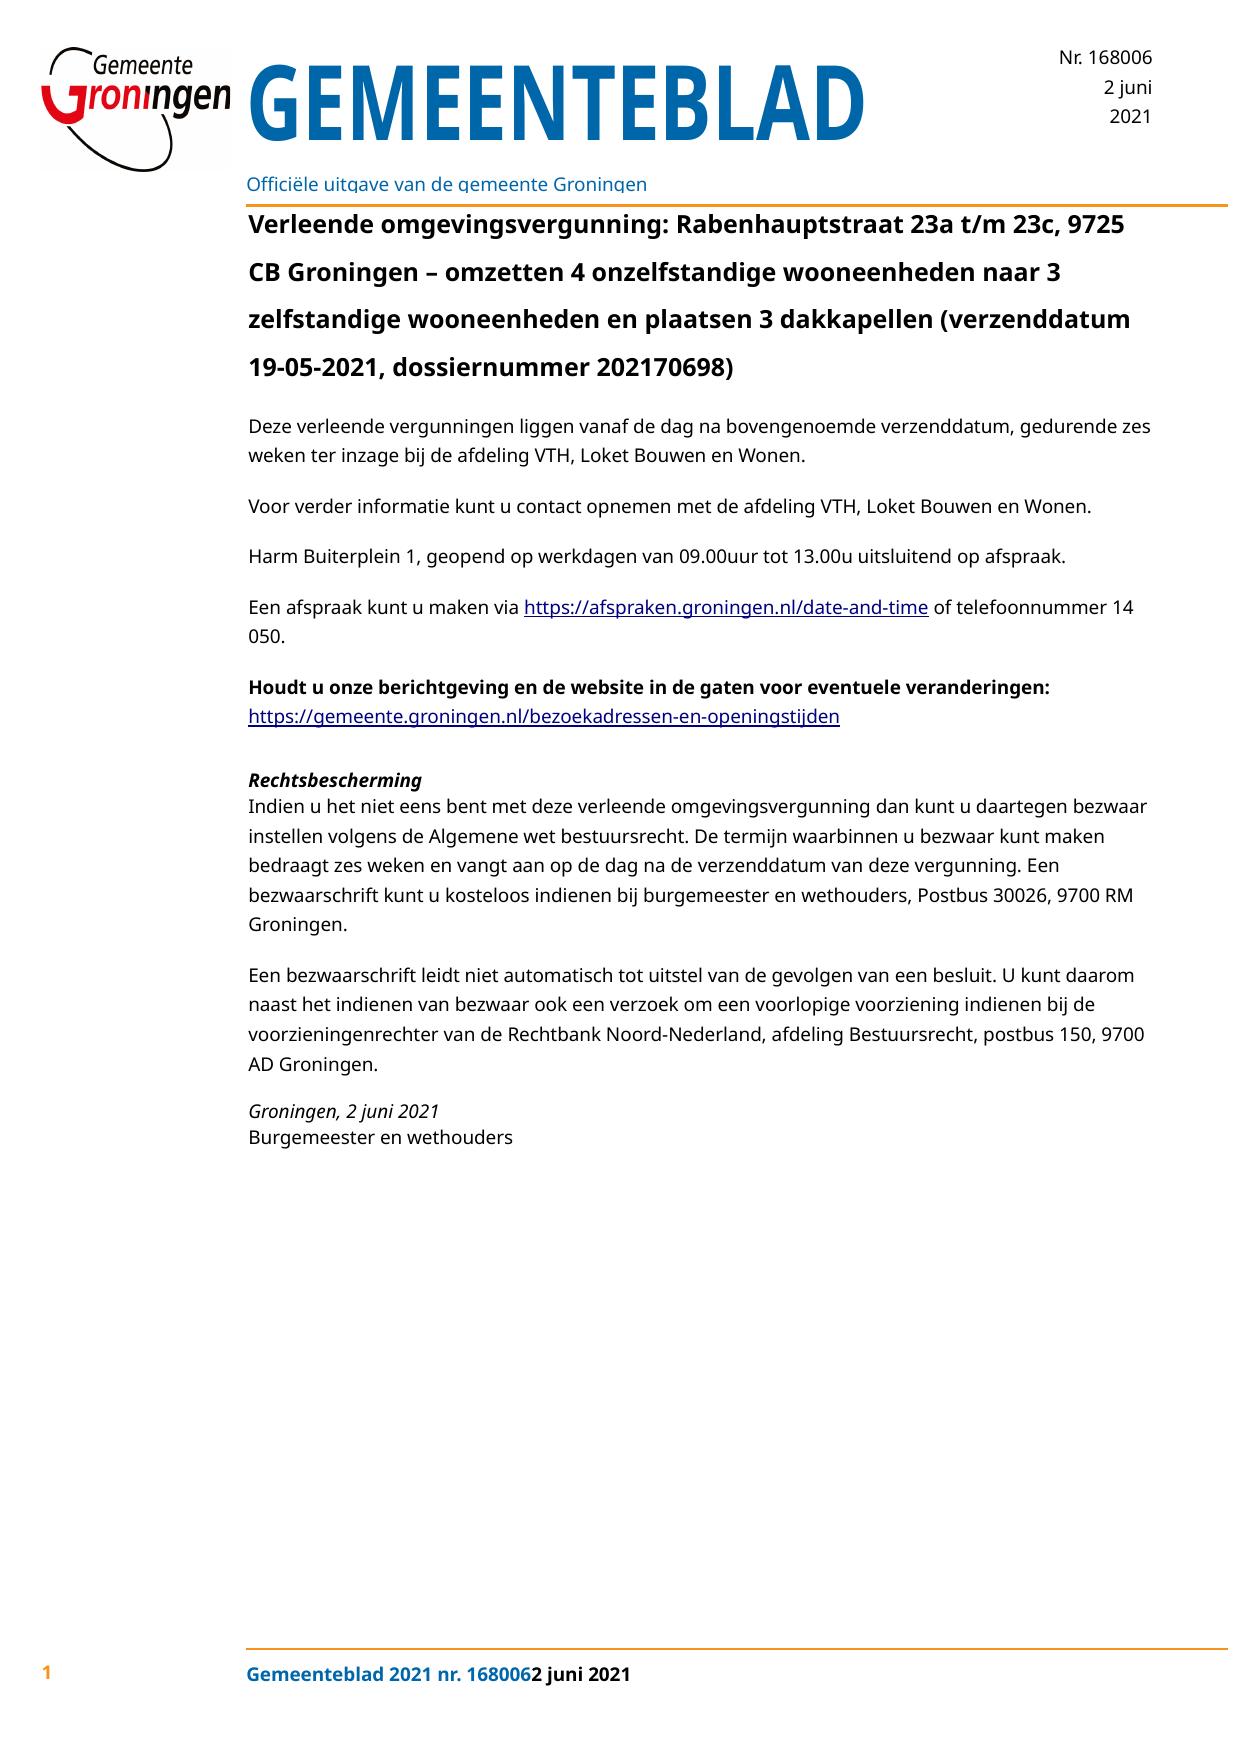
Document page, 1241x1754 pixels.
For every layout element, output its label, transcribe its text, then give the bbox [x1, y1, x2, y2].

text Groningen, 2 juni 2021 [248, 1098, 1152, 1124]
picture [41, 47, 231, 172]
text Een afspraak kunt u maken via https://afspraken.groningen.nl/date-and-time of telefoonnummer 14 050. [248, 594, 1152, 649]
text Burgemeester en wethouders [248, 1124, 1152, 1150]
text Rechtsbescherming [248, 767, 1152, 793]
text Deze verleende vergunningen liggen vanaf de dag na bovengenoemde verzenddatum, gedurende zes weken ter inzage bij de afdeling VTH, Loket Bouwen en Wonen. [248, 413, 1152, 468]
text Houdt u onze berichtgeving en de website in de gaten voor eventuele veranderingen: https://gemeente.groningen.nl/bezoekadressen-en-openingstijden [248, 674, 1152, 729]
text Een bezwaarschrift leidt niet automatisch tot uitstel van de gevolgen van een besluit. U kunt daarom naast het indienen van bezwaar ook een verzoek om een voorlopige voorziening indienen bij de voorzieningenrechter van de Rechtbank Noord-Nederland, afdeling Bestuursrecht, postbus 150, 9700 AD Groningen. [248, 962, 1152, 1076]
text Voor verder informatie kunt u contact opnemen met de afdeling VTH, Loket Bouwen en Wonen. [248, 493, 1152, 519]
text Harm Buiterplein 1, geopend op werkdagen van 09.00uur tot 13.00u uitsluitend op afspraak. [248, 543, 1152, 569]
text Indien u het niet eens bent met deze verleende omgevingsvergunning dan kunt u daartegen bezwaar instellen volgens de Algemene wet bestuursrecht. De termijn waarbinnen u bezwaar kunt maken bedraagt zes weken en vangt aan op de dag na de verzenddatum van deze vergunning. Een bezwaarschrift kunt u kosteloos indienen bij burgemeester en wethouders, Postbus 30026, 9700 RM Groningen. [248, 793, 1152, 937]
text Verleende omgevingsvergunning: Rabenhauptstraat 23a t/m 23c, 9725 CB Groningen – omzetten 4 onzelfstandige wooneenheden naar 3 zelfstandige wooneenheden en plaatsen 3 dakkapellen (verzenddatum 19-05-2021, dossiernummer 202170698) [248, 207, 1152, 384]
